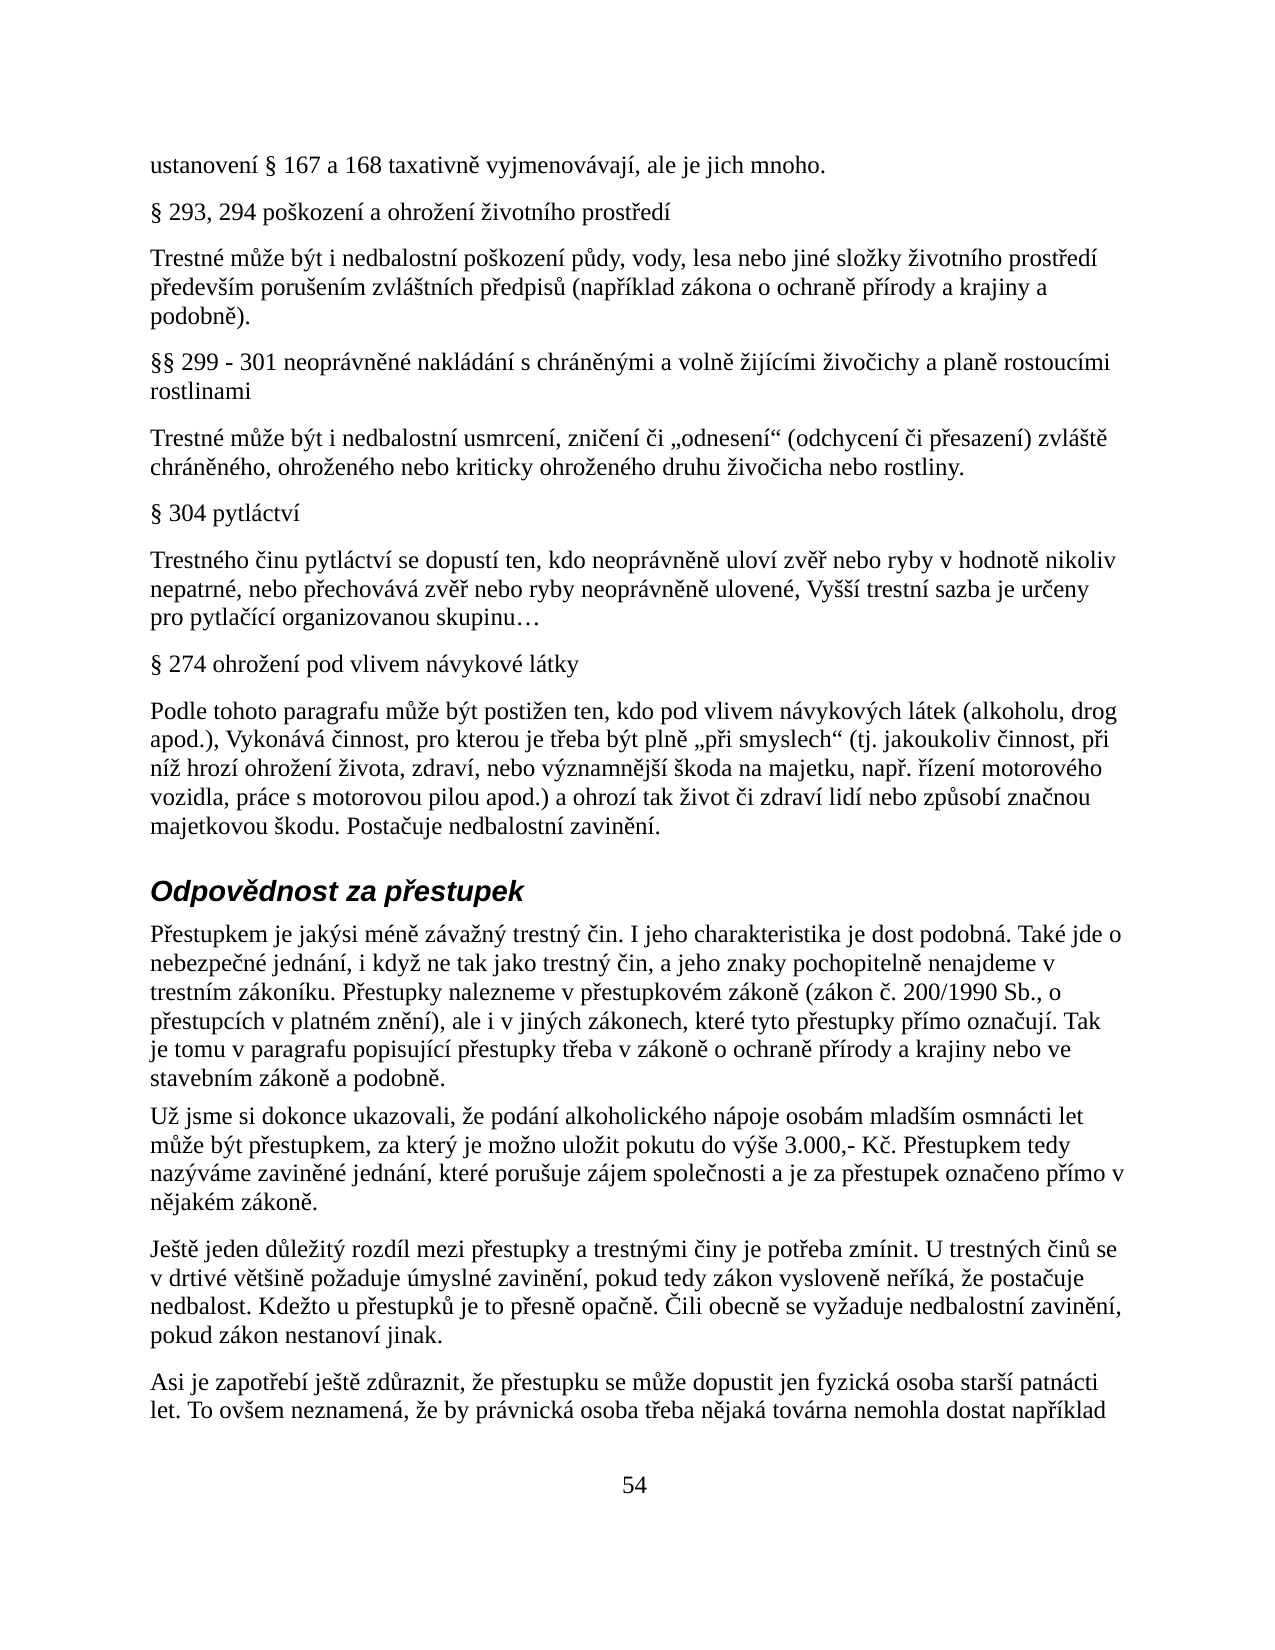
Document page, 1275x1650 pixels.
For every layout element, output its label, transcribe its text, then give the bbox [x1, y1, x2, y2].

text Trestné může být i nedbalostní usmrcení, zničení či „odnesení“ (odchycení či přesazení) zvláště chráněného, ohroženého nebo kriticky ohroženého druhu živočicha nebo rostliny. [150, 423, 1125, 480]
text Přestupkem je jakýsi méně závažný trestný čin. I jeho charakteristika je dost podobná. Také jde o nebezpečné jednání, i když ne tak jako trestný čin, a jeho znaky pochopitelně nenajdeme v trestním zákoníku. Přestupky nalezneme v přestupkovém zákoně (zákon č. 200/1990 Sb., o přestupcích v platném znění), ale i v jiných zákonech, které tyto přestupky přímo označují. Tak je tomu v paragrafu popisující přestupky třeba v zákoně o ochraně přírody a krajiny nebo ve stavebním zákoně a podobně. [150, 919, 1125, 1092]
text Ještě jeden důležitý rozdíl mezi přestupky a trestnými činy je potřeba zmínit. U trestných činů se v drtivé většině požaduje úmyslné zavinění, pokud tedy zákon vysloveně neříká, že postačuje nedbalost. Kdežto u přestupků je to přesně opačně. Čili obecně se vyžaduje nedbalostní zavinění, pokud zákon nestanoví jinak. [150, 1234, 1125, 1349]
text Trestné může být i nedbalostní poškození půdy, vody, lesa nebo jiné složky životního prostředí především porušením zvláštních předpisů (například zákona o ochraně přírody a krajiny a podobně). [150, 243, 1125, 329]
text § 304 pytláctví [150, 498, 1125, 527]
text ustanovení § 167 a 168 taxativně vyjmenovávají, ale je jich mnoho. [150, 150, 1125, 179]
text Asi je zapotřebí ještě zdůraznit, že přestupku se může dopustit jen fyzická osoba starší patnácti let. To ovšem neznamená, že by právnická osoba třeba nějaká továrna nemohla dostat například [150, 1367, 1125, 1424]
text Trestného činu pytláctví se dopustí ten, kdo neoprávněně uloví zvěř nebo ryby v hodnotě nikoliv nepatrné, nebo přechovává zvěř nebo ryby neoprávněně ulovené, Vyšší trestní sazba je určeny pro pytlačící organizovanou skupinu… [150, 545, 1125, 631]
text § 274 ohrožení pod vlivem návykové látky [150, 649, 1125, 678]
subtitle Odpovědnost za přestupek [150, 873, 1125, 907]
text Už jsme si dokonce ukazovali, že podání alkoholického nápoje osobám mladším osmnácti let může být přestupkem, za který je možno uložit pokutu do výše 3.000,- Kč. Přestupkem tedy nazýváme zaviněné jednání, které porušuje zájem společnosti a je za přestupek označeno přímo v nějakém zákoně. [150, 1101, 1125, 1216]
text Podle tohoto paragrafu může být postižen ten, kdo pod vlivem návykových látek (alkoholu, drog apod.), Vykonává činnost, pro kterou je třeba být plně „při smyslech“ (tj. jakoukoliv činnost, při níž hrozí ohrožení života, zdraví, nebo významnější škoda na majetku, např. řízení motorového vozidla, práce s motorovou pilou apod.) a ohrozí tak život či zdraví lidí nebo způsobí značnou majetkovou škodu. Postačuje nedbalostní zavinění. [150, 696, 1125, 839]
text §§ 299 - 301 neoprávněné nakládání s chráněnými a volně žijícími živočichy a planě rostoucími rostlinami [150, 347, 1125, 405]
text § 293, 294 poškození a ohrožení životního prostředí [150, 197, 1125, 225]
